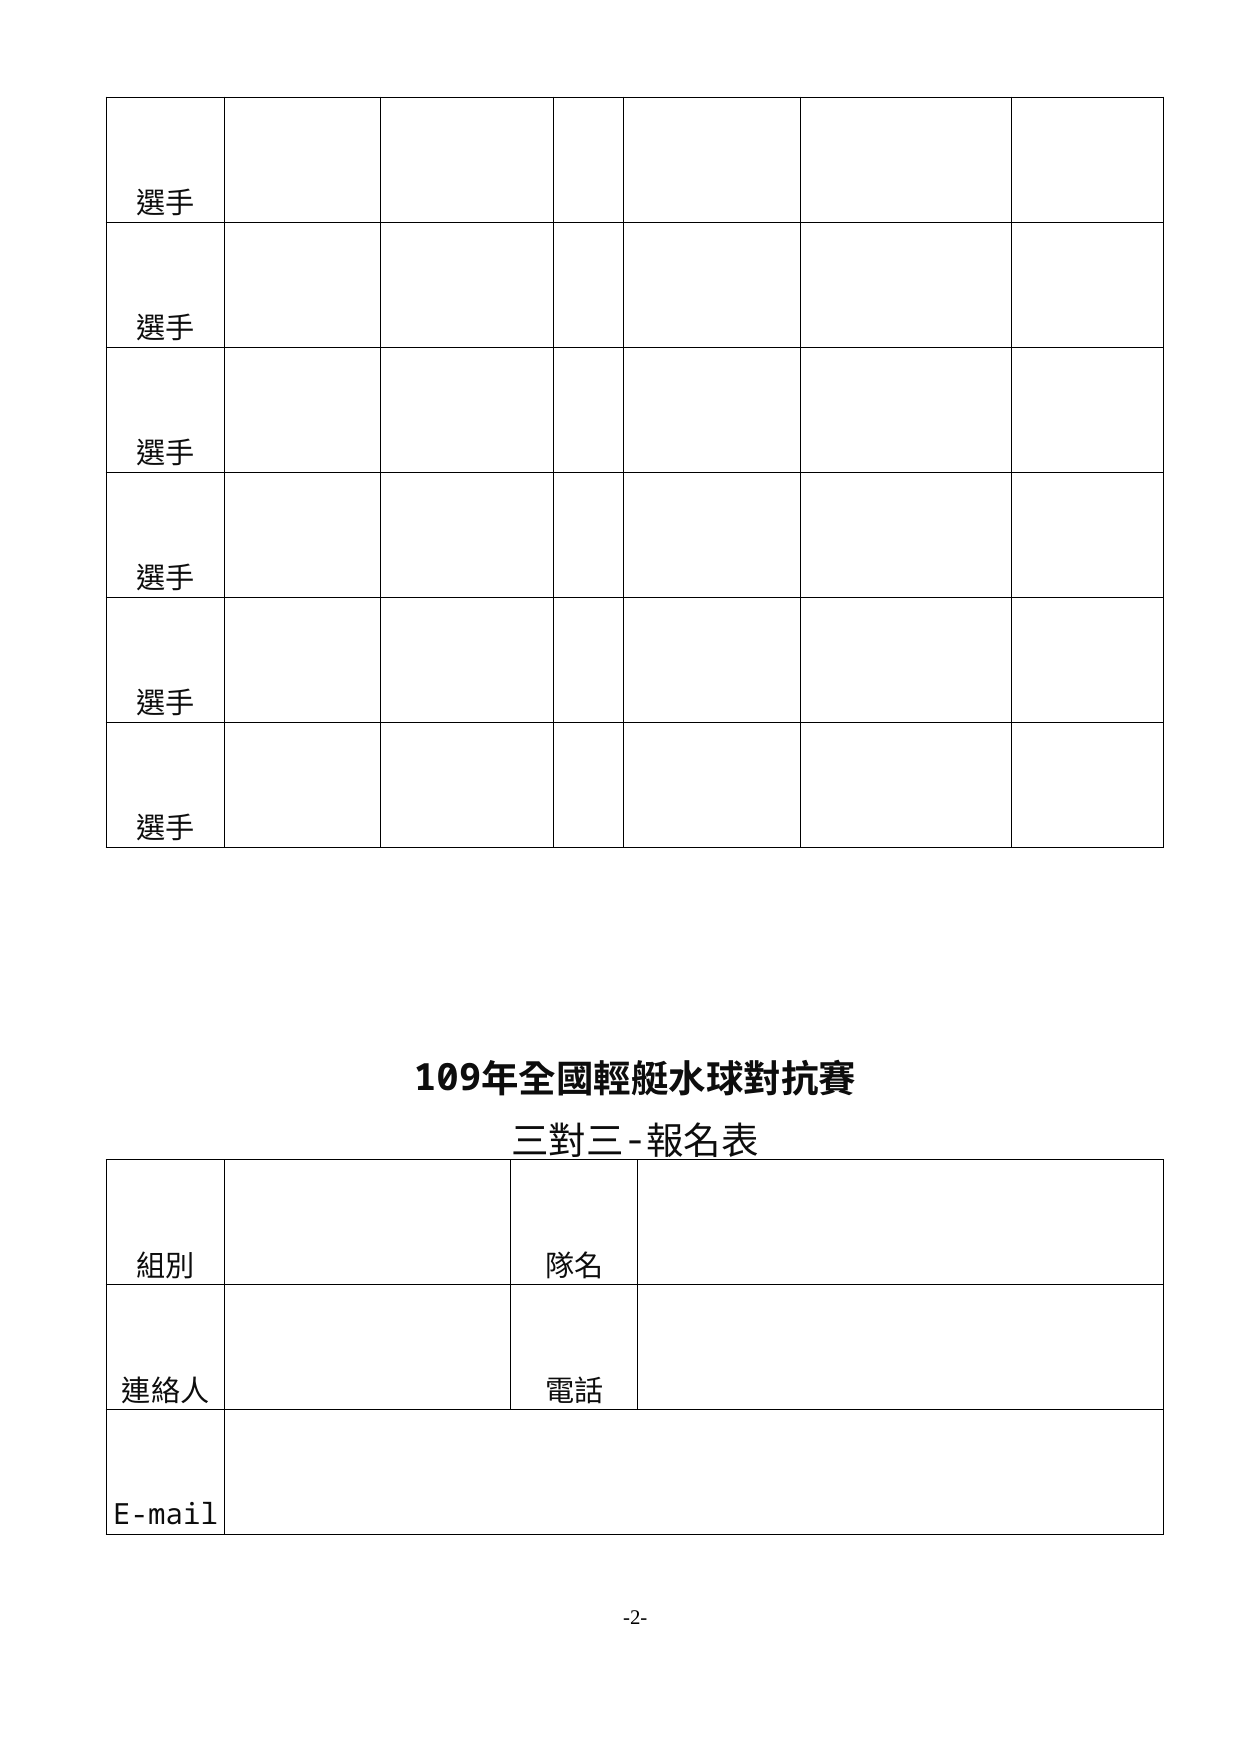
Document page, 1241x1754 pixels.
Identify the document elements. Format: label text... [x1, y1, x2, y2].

table_cell [381, 98, 553, 222]
table_cell [1012, 223, 1163, 347]
table_header [225, 1160, 510, 1284]
table_header 隊名 [511, 1160, 637, 1284]
table_cell [801, 223, 1011, 347]
text 三對三-報名表 [133, 1097, 1137, 1159]
table_cell 選手 [107, 98, 224, 222]
table_cell [624, 223, 800, 347]
table_cell 選手 [107, 223, 224, 347]
table_cell [1012, 723, 1163, 847]
table_cell [381, 348, 553, 472]
table_cell [554, 598, 623, 722]
table_header 組別 [107, 1160, 224, 1284]
table_cell 連絡人 [107, 1285, 224, 1409]
table_cell [624, 723, 800, 847]
table_cell [225, 98, 380, 222]
text 109年全國輕艇水球對抗賽 [133, 1034, 1137, 1097]
table_header [638, 1160, 1163, 1284]
table_cell [1012, 598, 1163, 722]
table_cell 選手 [107, 723, 224, 847]
table_cell [554, 723, 623, 847]
table_cell [225, 348, 380, 472]
table_cell [801, 98, 1011, 222]
table_cell [225, 723, 380, 847]
table_cell [554, 473, 623, 597]
table_cell [381, 723, 553, 847]
table_cell [624, 348, 800, 472]
table_cell [1012, 348, 1163, 472]
table_cell [554, 223, 623, 347]
table_cell [1012, 98, 1163, 222]
table_cell [624, 473, 800, 597]
table_cell [381, 473, 553, 597]
table_cell [624, 598, 800, 722]
table_cell [638, 1285, 1163, 1409]
table_cell [225, 473, 380, 597]
table_cell [1012, 473, 1163, 597]
table_cell [554, 348, 623, 472]
table_cell [225, 223, 380, 347]
table_cell E-mail [107, 1410, 224, 1534]
table_cell [801, 348, 1011, 472]
table_cell [381, 223, 553, 347]
table_cell [225, 598, 380, 722]
table_cell [624, 98, 800, 222]
table_cell [801, 723, 1011, 847]
table_cell 電話 [511, 1285, 637, 1409]
table_cell [801, 598, 1011, 722]
table_cell [801, 473, 1011, 597]
table_cell 選手 [107, 473, 224, 597]
table_cell 選手 [107, 598, 224, 722]
table_cell [554, 98, 623, 222]
table_cell [225, 1285, 510, 1409]
table_cell [225, 1410, 1163, 1534]
table_cell [381, 598, 553, 722]
table_cell 選手 [107, 348, 224, 472]
